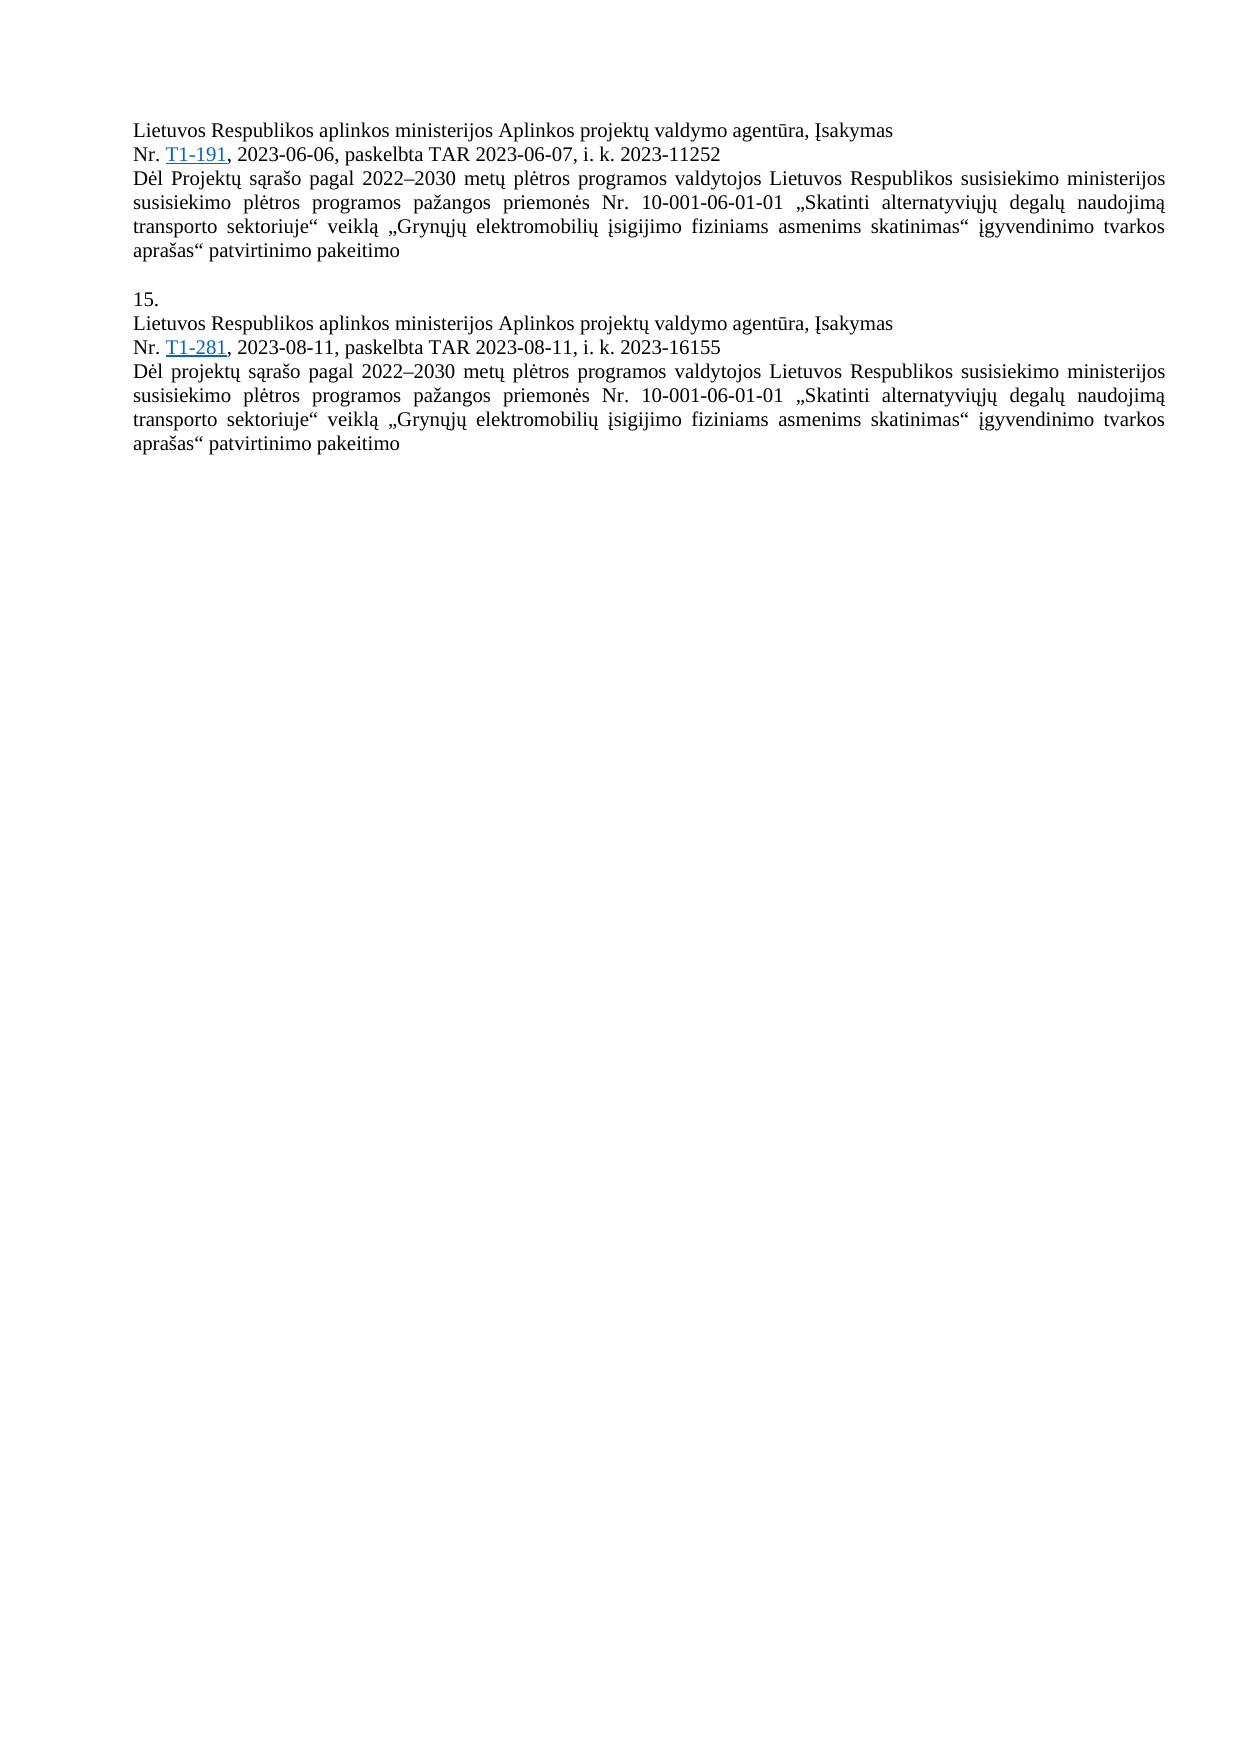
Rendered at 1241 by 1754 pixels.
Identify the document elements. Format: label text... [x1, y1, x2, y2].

text Nr. T1-281, 2023-08-11, paskelbta TAR 2023-08-11, i. k. 2023-16155 [133, 335, 1167, 359]
text Lietuvos Respublikos aplinkos ministerijos Aplinkos projektų valdymo agentūra, Įsakymas [133, 118, 1167, 142]
text 15. [133, 287, 1167, 311]
text Dėl projektų sąrašo pagal 2022–2030 metų plėtros programos valdytojos Lietuvos Respublikos susisiekimo ministerijos susisiekimo plėtros programos pažangos priemonės Nr. 10-001-06-01-01 „Skatinti alternatyviųjų degalų naudojimą transporto sektoriuje“ veiklą „Grynųjų elektromobilių įsigijimo fiziniams asmenims skatinimas“ įgyvendinimo tvarkos aprašas“ patvirtinimo pakeitimo [133, 359, 1167, 455]
text Nr. T1-191, 2023-06-06, paskelbta TAR 2023-06-07, i. k. 2023-11252 [133, 142, 1167, 166]
text Lietuvos Respublikos aplinkos ministerijos Aplinkos projektų valdymo agentūra, Įsakymas [133, 311, 1167, 335]
text Dėl Projektų sąrašo pagal 2022–2030 metų plėtros programos valdytojos Lietuvos Respublikos susisiekimo ministerijos susisiekimo plėtros programos pažangos priemonės Nr. 10-001-06-01-01 „Skatinti alternatyviųjų degalų naudojimą transporto sektoriuje“ veiklą „Grynųjų elektromobilių įsigijimo fiziniams asmenims skatinimas“ įgyvendinimo tvarkos aprašas“ patvirtinimo pakeitimo [133, 166, 1167, 262]
